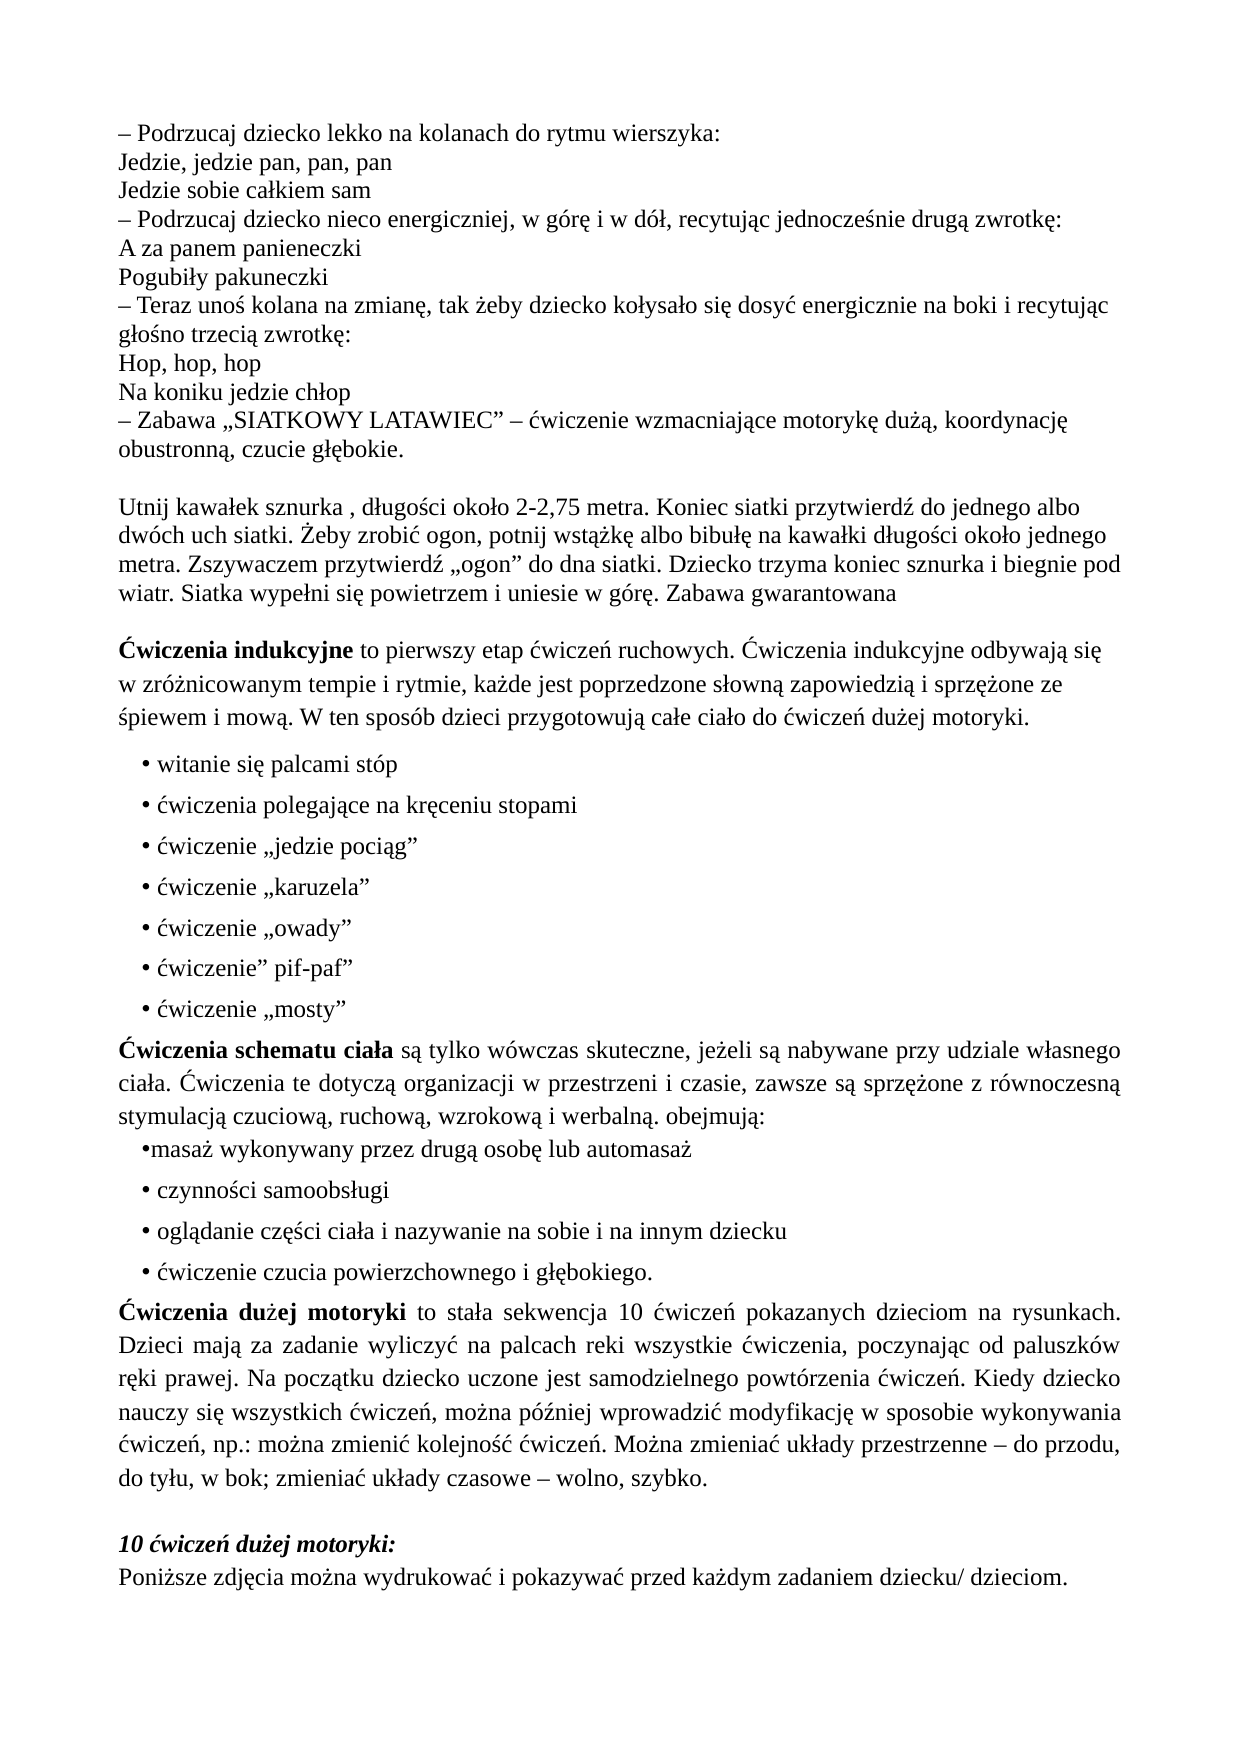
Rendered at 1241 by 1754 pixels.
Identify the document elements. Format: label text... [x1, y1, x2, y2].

text – Podrzucaj dziecko nieco energiczniej, w górę i w dół, recytując jednocześnie drugą zwrotkę: [118, 204, 1122, 233]
text Utnij kawałek sznurka , długości około 2-2,75 metra. Koniec siatki przytwierdź do jednego albo dwóch uch siatki. Żeby zrobić ogon, potnij wstążkę albo bibułę na kawałki długości około jednego metra. Zszywaczem przytwierdź „ogon” do dna siatki. Dziecko trzyma koniec sznurka i biegnie pod wiatr. Siatka wypełni się powietrzem i uniesie w górę. Zabawa gwarantowana [118, 492, 1122, 607]
list masaż wykonywany przez drugą osobę lub automasaż [118, 1134, 1122, 1163]
text – Zabawa „SIATKOWY LATAWIEC” – ćwiczenie wzmacniające motorykę dużą, koordynację obustronną, czucie głębokie. [118, 406, 1122, 463]
text – Teraz unoś kolana na zmianę, tak żeby dziecko kołysało się dosyć energicznie na boki i recytując głośno trzecią zwrotkę: [118, 291, 1122, 348]
text Ćwiczenia schematu ciała są tylko wówczas skuteczne, jeżeli są nabywane przy udziale własnego ciała. Ćwiczenia te dotyczą organizacji w przestrzeni i czasie, zawsze są sprzężone z równoczesną stymulacją czuciową, ruchową, wzrokową i werbalną. obejmują: [118, 1035, 1122, 1130]
text Ćwiczenia indukcyjne to pierwszy etap ćwiczeń ruchowych. Ćwiczenia indukcyjne odbywają się w zróżnicowanym tempie i rytmie, każde jest poprzedzone słowną zapowiedzią i sprzężone ze śpiewem i mową. W ten sposób dzieci przygotowują całe ciało do ćwiczeń dużej motoryki. [118, 636, 1122, 730]
list ćwiczenie” pif-paf” [118, 953, 1122, 982]
text Jedzie, jedzie pan, pan, pan [118, 147, 1122, 176]
text Jedzie sobie całkiem sam [118, 176, 1122, 204]
list ćwiczenie czucia powierzchownego i głębokiego. [118, 1257, 1122, 1285]
text Poniższe zdjęcia można wydrukować i pokazywać przed każdym zadaniem dziecku/ dzieciom. [118, 1562, 1122, 1590]
list ćwiczenie „owady” [118, 913, 1122, 941]
list czynności samoobsługi [118, 1175, 1122, 1204]
text Na koniku jedzie chłop [118, 377, 1122, 406]
list ćwiczenie „mosty” [118, 994, 1122, 1023]
text A za panem panieneczki [118, 233, 1122, 262]
list witanie się palcami stóp [118, 749, 1122, 778]
list ćwiczenie „jedzie pociąg” [118, 831, 1122, 860]
list ćwiczenia polegające na kręceniu stopami [118, 790, 1122, 819]
list ćwiczenie „karuzela” [118, 872, 1122, 901]
text Hop, hop, hop [118, 348, 1122, 377]
text 10 ćwiczeń dużej motoryki: [118, 1529, 1122, 1557]
list oglądanie części ciała i nazywanie na sobie i na innym dziecku [118, 1216, 1122, 1244]
text Pogubiły pakuneczki [118, 262, 1122, 291]
text – Podrzucaj dziecko lekko na kolanach do rytmu wierszyka: [118, 118, 1122, 147]
text Ćwiczenia dużej motoryki to stała sekwencja 10 ćwiczeń pokazanych dzieciom na rysunkach. Dzieci mają za zadanie wyliczyć na palcach reki wszystkie ćwiczenia, poczynając od paluszków ręki prawej. Na początku dziecko uczone jest samodzielnego powtórzenia ćwiczeń. Kiedy dziecko nauczy się wszystkich ćwiczeń, można później wprowadzić modyfikację w sposobie wykonywania ćwiczeń, np.: można zmienić kolejność ćwiczeń. Można zmieniać układy przestrzenne – do przodu, do tyłu, w bok; zmieniać układy czasowe – wolno, szybko. [118, 1297, 1122, 1491]
